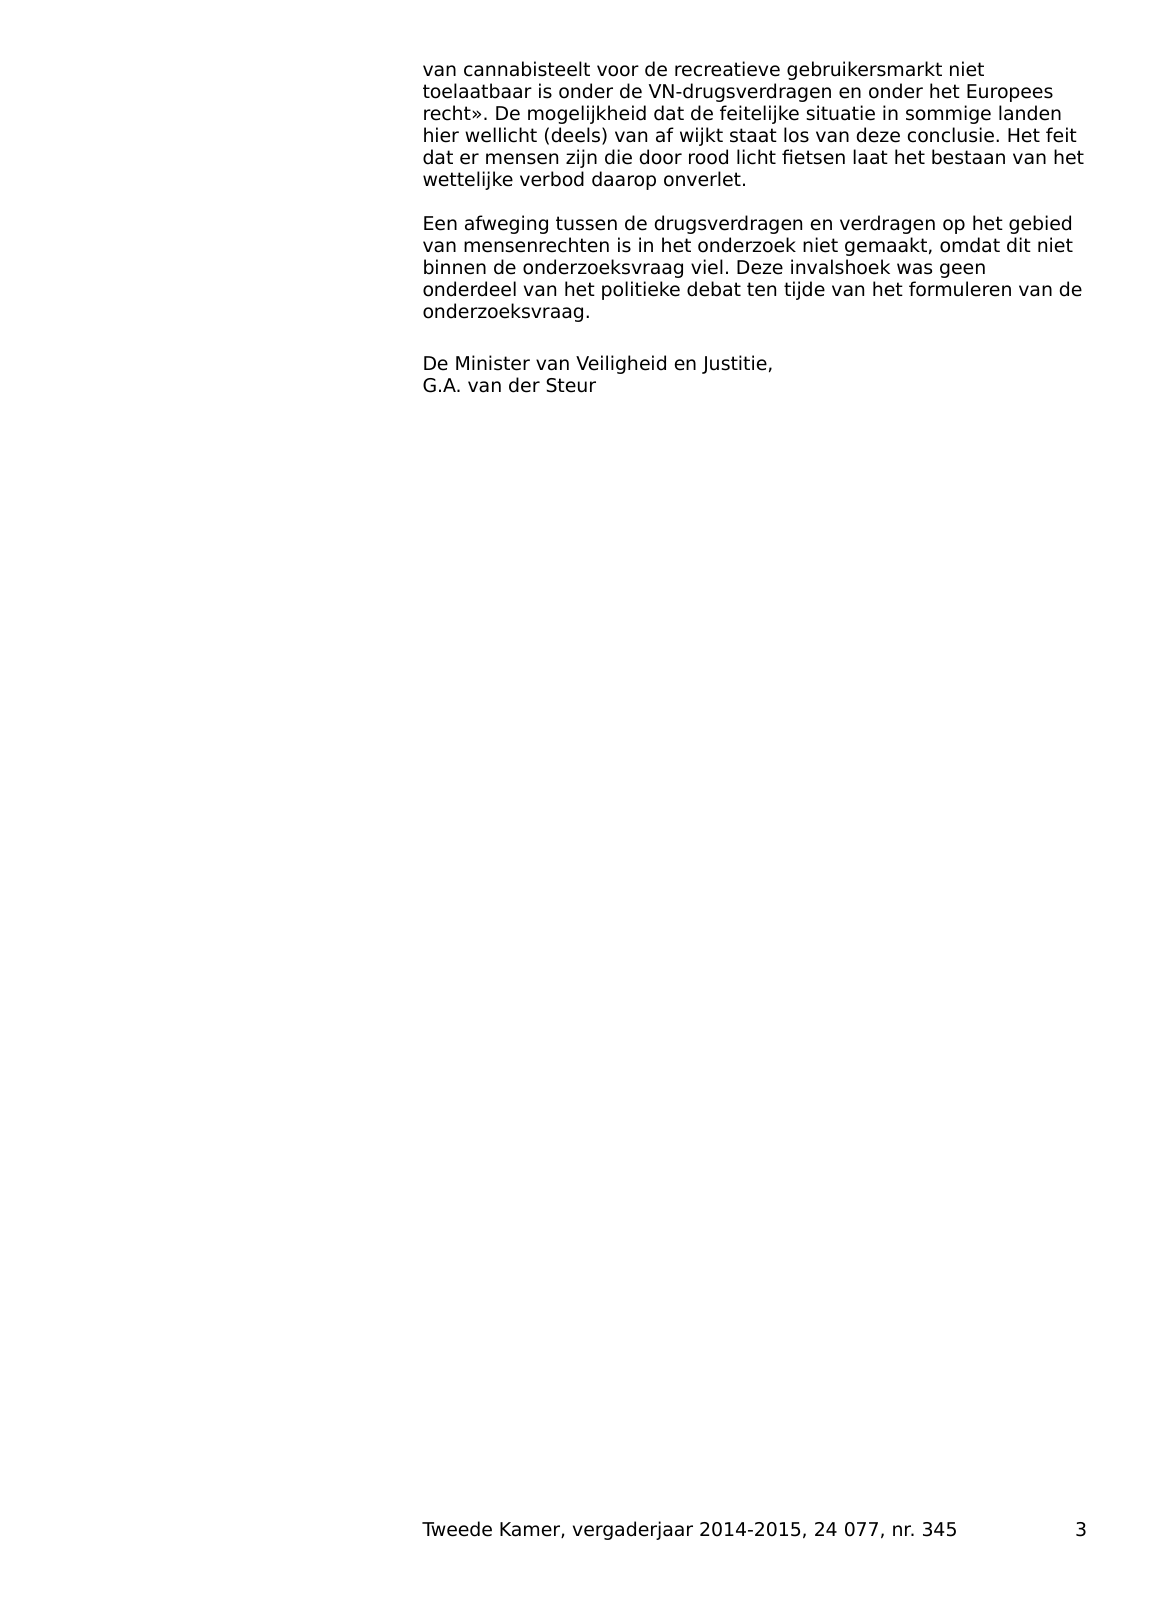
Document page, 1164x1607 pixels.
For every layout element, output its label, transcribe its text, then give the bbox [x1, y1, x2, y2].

text Een afweging tussen de drugsverdragen en verdragen op het gebied van mensenrechten is in het onderzoek niet gemaakt, omdat dit niet binnen de onderzoeksvraag viel. Deze invalshoek was geen onderdeel van het politieke debat ten tijde van het formuleren van de onderzoeksvraag. [422, 213, 1087, 323]
text De Minister van Veiligheid en Justitie, G.A. van der Steur [422, 353, 1087, 397]
text van cannabisteelt voor de recreatieve gebruikersmarkt niet toelaatbaar is onder de VN-drugsverdragen en onder het Europees recht». De mogelijkheid dat de feitelijke situatie in sommige landen hier wellicht (deels) van af wijkt staat los van deze conclusie. Het feit dat er mensen zijn die door rood licht fietsen laat het bestaan van het wettelijke verbod daarop onverlet. [422, 59, 1087, 191]
